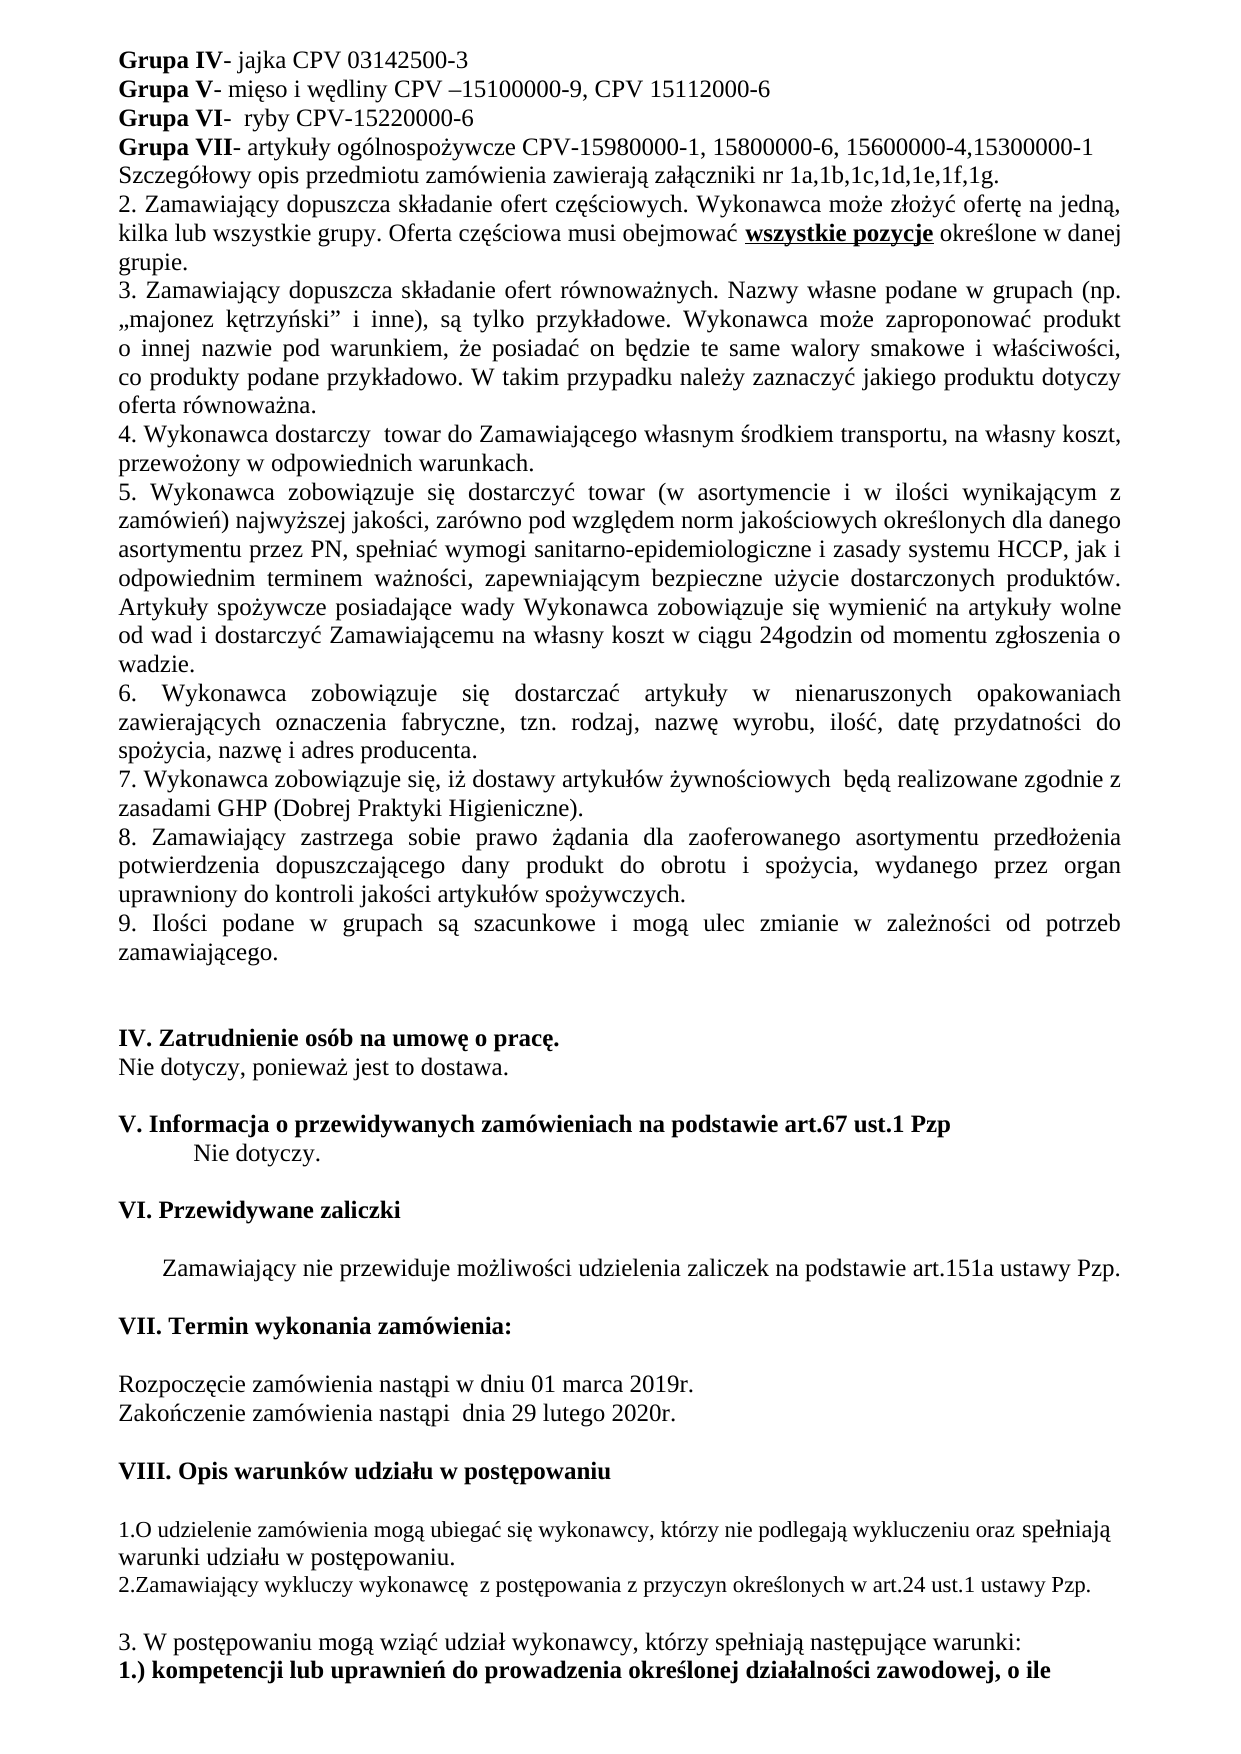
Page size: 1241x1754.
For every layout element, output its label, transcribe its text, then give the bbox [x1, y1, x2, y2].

text 7. Wykonawca zobowiązuje się, iż dostawy artykułów żywnościowych będą realizowane zgodnie z zasadami GHP (Dobrej Praktyki Higieniczne). [118, 764, 1122, 822]
text VII. Termin wykonania zamówienia: [118, 1311, 1122, 1340]
text IV. Zatrudnienie osób na umowę o pracę. [118, 1023, 1122, 1052]
text Rozpoczęcie zamówienia nastąpi w dniu 01 marca 2019r. [118, 1369, 1122, 1398]
text Grupa IV- jajka CPV 03142500-3 [118, 45, 1122, 74]
text Zamawiający nie przewiduje możliwości udzielenia zaliczek na podstawie art.151a ustawy Pzp. [118, 1253, 1122, 1282]
text 3. W postępowaniu mogą wziąć udział wykonawcy, którzy spełniają następujące warunki: [118, 1627, 1122, 1655]
text 2. Zamawiający dopuszcza składanie ofert częściowych. Wykonawca może złożyć ofertę na jedną, kilka lub wszystkie grupy. Oferta częściowa musi obejmować wszystkie pozycje określone w danej grupie. [118, 189, 1122, 275]
text 5. Wykonawca zobowiązuje się dostarczyć towar (w asortymencie i w ilości wynikającym z zamówień) najwyższej jakości, zarówno pod względem norm jakościowych określonych dla danego asortymentu przez PN, spełniać wymogi sanitarno-epidemiologiczne i zasady systemu HCCP, jak i odpowiednim terminem ważności, zapewniającym bezpieczne użycie dostarczonych produktów. Artykuły spożywcze posiadające wady Wykonawca zobowiązuje się wymienić na artykuły wolne od wad i dostarczyć Zamawiającemu na własny koszt w ciągu 24godzin od momentu zgłoszenia o wadzie. [118, 477, 1122, 678]
text 8. Zamawiający zastrzega sobie prawo żądania dla zaoferowanego asortymentu przedłożenia potwierdzenia dopuszczającego dany produkt do obrotu i spożycia, wydanego przez organ uprawniony do kontroli jakości artykułów spożywczych. [118, 822, 1122, 908]
text 1.O udzielenie zamówienia mogą ubiegać się wykonawcy, którzy nie podlegają wykluczeniu oraz spełniają warunki udziału w postępowaniu. [118, 1514, 1122, 1571]
text V. Informacja o przewidywanych zamówieniach na podstawie art.67 ust.1 Pzp [118, 1109, 1122, 1138]
text 9. Ilości podane w grupach są szacunkowe i mogą ulec zmianie w zależności od potrzeb zamawiającego. [118, 908, 1122, 965]
text VIII. Opis warunków udziału w postępowaniu [118, 1456, 1122, 1484]
text Szczegółowy opis przedmiotu zamówienia zawierają załączniki nr 1a,1b,1c,1d,1e,1f,1g. [118, 160, 1122, 189]
text 1.) kompetencji lub uprawnień do prowadzenia określonej działalności zawodowej, o ile [118, 1655, 1122, 1684]
text Nie dotyczy, ponieważ jest to dostawa. [118, 1052, 1122, 1080]
text Grupa V- mięso i wędliny CPV –15100000-9, CPV 15112000-6 [118, 74, 1122, 103]
text Grupa VII- artykuły ogólnospożywcze CPV-15980000-1, 15800000-6, 15600000-4,15300000-1 [118, 132, 1122, 160]
text Nie dotyczy. [118, 1138, 1122, 1167]
text 4. Wykonawca dostarczy towar do Zamawiającego własnym środkiem transportu, na własny koszt, przewożony w odpowiednich warunkach. [118, 419, 1122, 477]
text 3. Zamawiający dopuszcza składanie ofert równoważnych. Nazwy własne podane w grupach (np. „majonez kętrzyński” i inne), są tylko przykładowe. Wykonawca może zaproponować produkt o innej nazwie pod warunkiem, że posiadać on będzie te same walory smakowe i właściwości, co produkty podane przykładowo. W takim przypadku należy zaznaczyć jakiego produktu dotyczy oferta równoważna. [118, 275, 1122, 419]
text 2.Zamawiający wykluczy wykonawcę z postępowania z przyczyn określonych w art.24 ust.1 ustawy Pzp. [118, 1571, 1122, 1597]
text Zakończenie zamówienia nastąpi dnia 29 lutego 2020r. [118, 1398, 1122, 1427]
text 6. Wykonawca zobowiązuje się dostarczać artykuły w nienaruszonych opakowaniach zawierających oznaczenia fabryczne, tzn. rodzaj, nazwę wyrobu, ilość, datę przydatności do spożycia, nazwę i adres producenta. [118, 678, 1122, 764]
text VI. Przewidywane zaliczki [118, 1195, 1122, 1224]
text Grupa VI- ryby CPV-15220000-6 [118, 103, 1122, 132]
